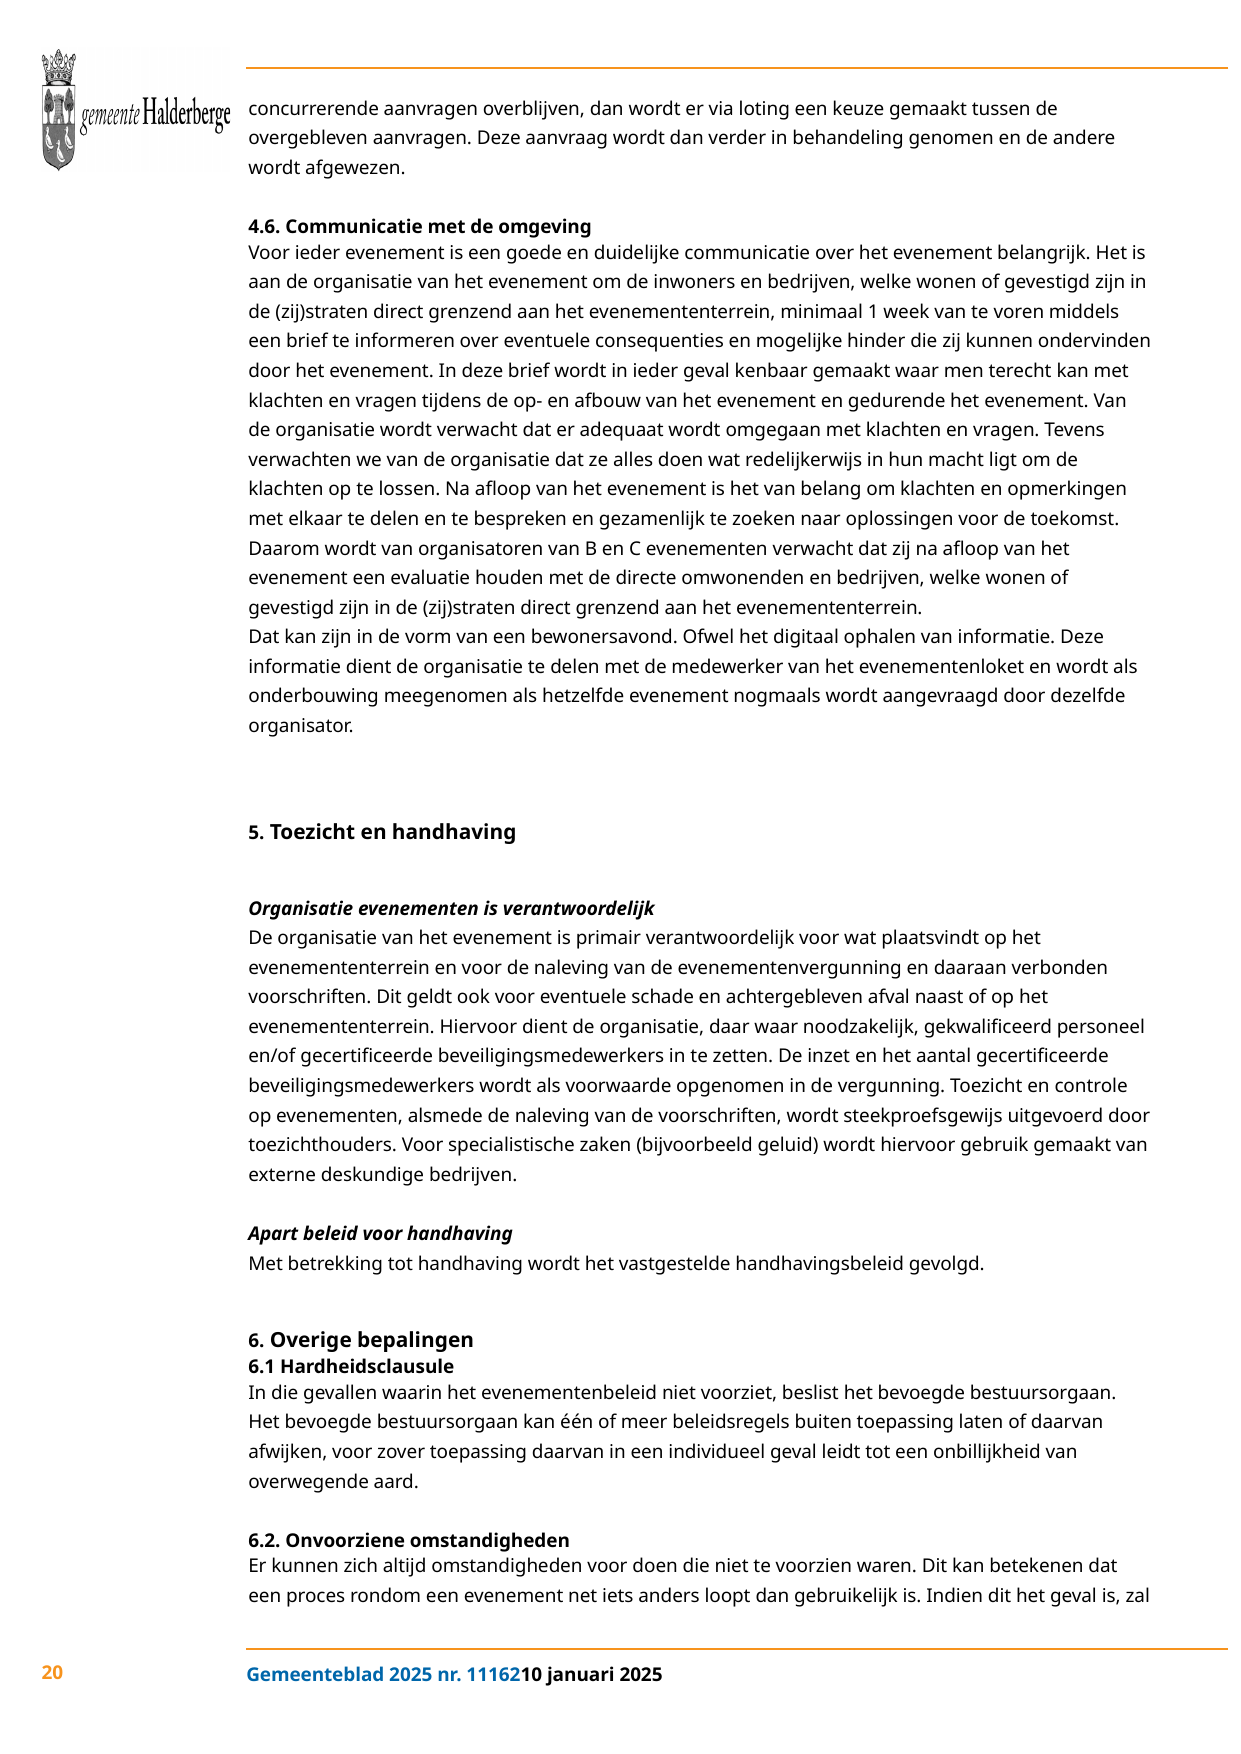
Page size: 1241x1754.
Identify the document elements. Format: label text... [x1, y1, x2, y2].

text Met betrekking tot handhaving wordt het vastgestelde handhavingsbeleid gevolgd. [248, 1250, 1152, 1275]
text Dat kan zijn in de vorm van een bewonersavond. Ofwel het digitaal ophalen van informatie. Deze informatie dient de organisatie te delen met de medewerker van het evenementenloket en wordt als onderbouwing meegenomen als hetzelfde evenement nogmaals wordt aangevraagd door dezelfde organisator. [248, 623, 1152, 738]
text concurrerende aanvragen overblijven, dan wordt er via loting een keuze gemaakt tussen de overgebleven aanvragen. Deze aanvraag wordt dan verder in behandeling genomen en de andere wordt afgewezen. [248, 95, 1152, 180]
text Er kunnen zich altijd omstandigheden voor doen die niet te voorzien waren. Dit kan betekenen dat een proces rondom een evenement net iets anders loopt dan gebruikelijk is. Indien dit het geval is, zal [248, 1553, 1152, 1608]
text 6. Overige bepalingen [248, 1325, 1152, 1353]
text 6.1 Hardheidsclausule [248, 1353, 1152, 1379]
text De organisatie van het evenement is primair verantwoordelijk voor wat plaatsvindt op het evenemententerrein en voor de naleving van de evenementenvergunning en daaraan verbonden voorschriften. Dit geldt ook voor eventuele schade en achtergebleven afval naast of op het evenemententerrein. Hiervoor dient de organisatie, daar waar noodzakelijk, gekwalificeerd personeel en/of gecertificeerde beveiligingsmedewerkers in te zetten. De inzet en het aantal gecertificeerde beveiligingsmedewerkers wordt als voorwaarde opgenomen in de vergunning. Toezicht en controle op evenementen, alsmede de naleving van de voorschriften, wordt steekproefsgewijs uitgevoerd door toezichthouders. Voor specialistische zaken (bijvoorbeeld geluid) wordt hiervoor gebruik gemaakt van externe deskundige bedrijven. [248, 924, 1152, 1187]
picture [41, 47, 231, 172]
text Voor ieder evenement is een goede en duidelijke communicatie over het evenement belangrijk. Het is aan de organisatie van het evenement om de inwoners en bedrijven, welke wonen of gevestigd zijn in de (zij)straten direct grenzend aan het evenemententerrein, minimaal 1 week van te voren middels een brief te informeren over eventuele consequenties en mogelijke hinder die zij kunnen ondervinden door het evenement. In deze brief wordt in ieder geval kenbaar gemaakt waar men terecht kan met klachten en vragen tijdens de op- en afbouw van het evenement en gedurende het evenement. Van de organisatie wordt verwacht dat er adequaat wordt omgegaan met klachten en vragen. Tevens verwachten we van de organisatie dat ze alles doen wat redelijkerwijs in hun macht ligt om de klachten op te lossen. Na afloop van het evenement is het van belang om klachten en opmerkingen met elkaar te delen en te bespreken en gezamenlijk te zoeken naar oplossingen voor de toekomst. Daarom wordt van organisatoren van B en C evenementen verwacht dat zij na afloop van het evenement een evaluatie houden met de directe omwonenden en bedrijven, welke wonen of gevestigd zijn in de (zij)straten direct grenzend aan het evenemententerrein. [248, 239, 1152, 619]
text 5. Toezicht en handhaving [248, 817, 1152, 845]
text 4.6. Communicatie met de omgeving [248, 213, 1152, 239]
text 6.2. Onvoorziene omstandigheden [248, 1527, 1152, 1553]
text Organisatie evenementen is verantwoordelijk [248, 895, 1152, 920]
text In die gevallen waarin het evenementenbeleid niet voorziet, beslist het bevoegde bestuursorgaan. Het bevoegde bestuursorgaan kan één of meer beleidsregels buiten toepassing laten of daarvan afwijken, voor zover toepassing daarvan in een individueel geval leidt tot een onbillijkheid van overwegende aard. [248, 1379, 1152, 1493]
text Apart beleid voor handhaving [248, 1220, 1152, 1246]
